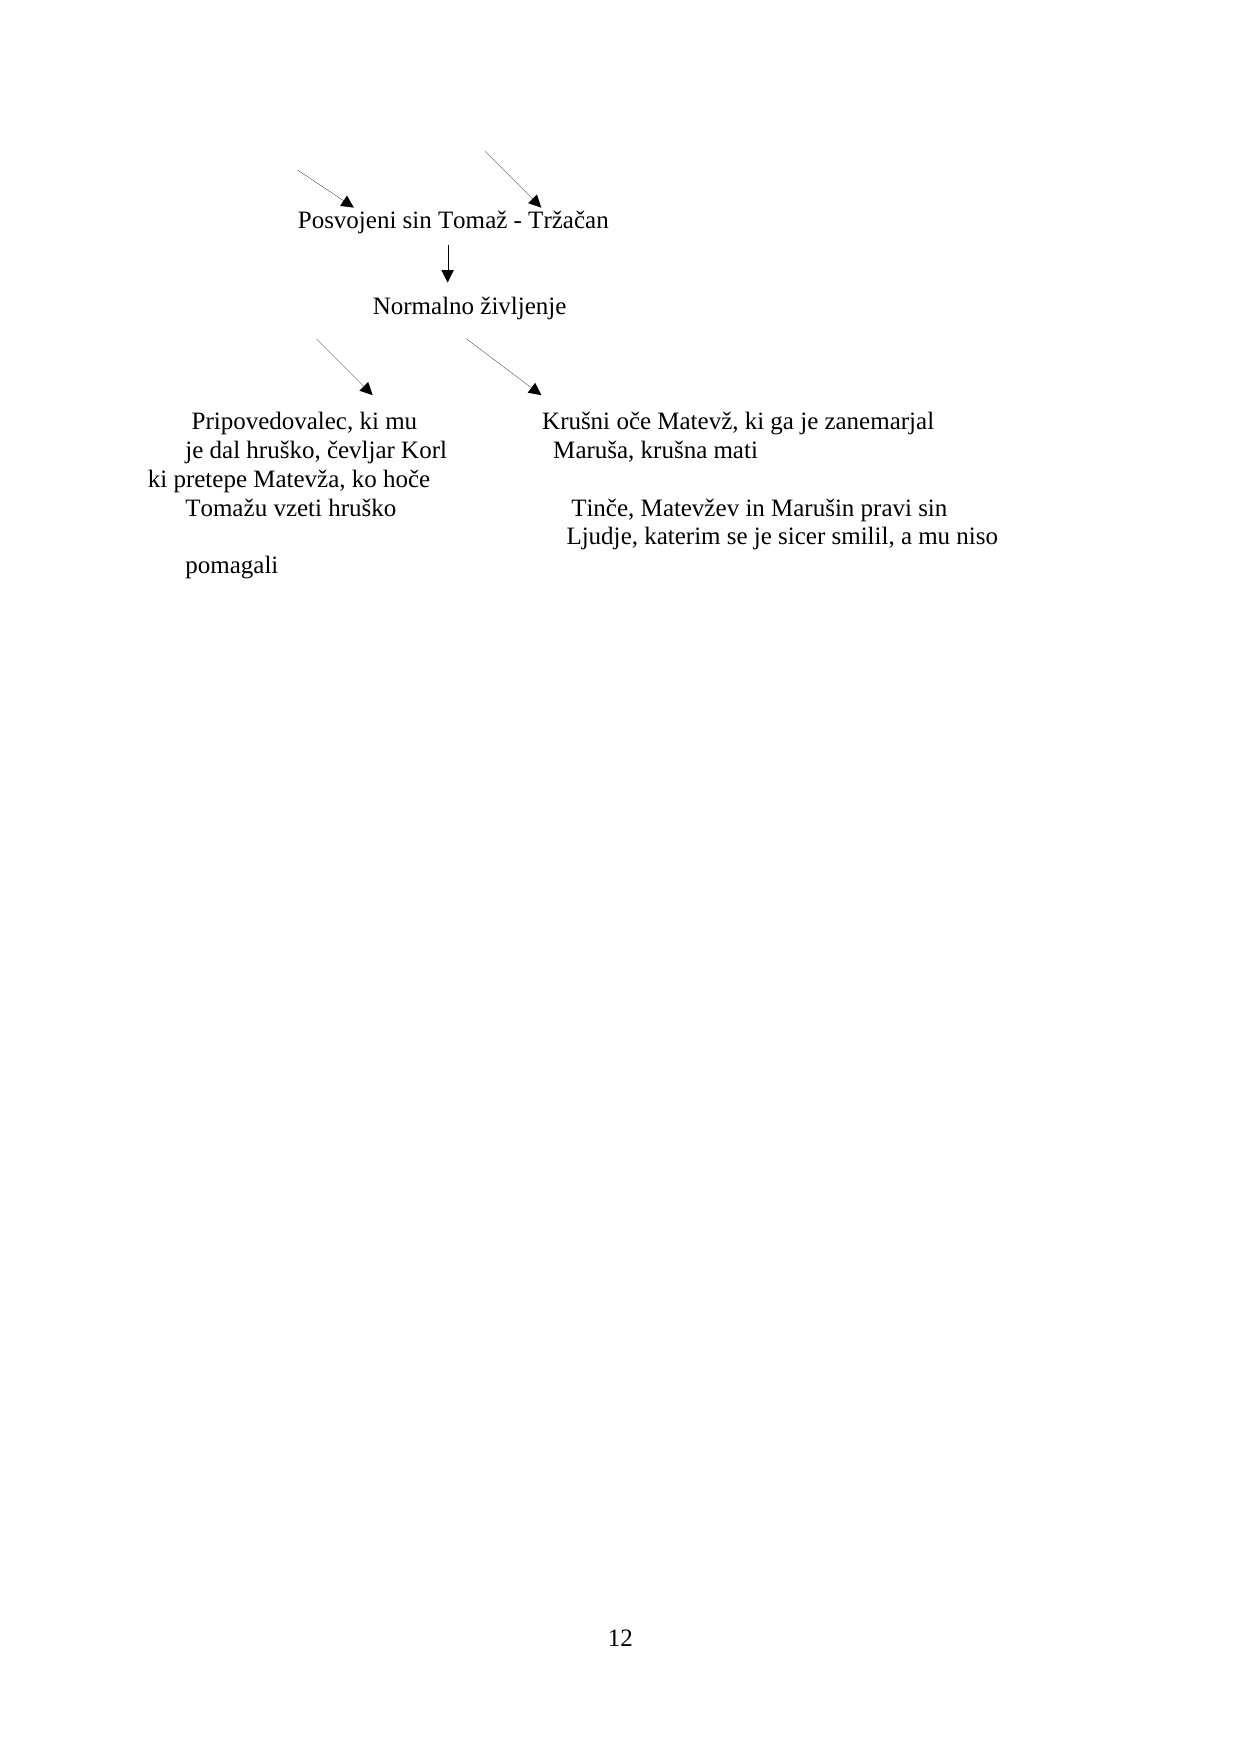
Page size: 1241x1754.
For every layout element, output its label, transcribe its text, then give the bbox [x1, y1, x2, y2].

text Ljudje, katerim se je sicer smilil, a mu niso pomagali [185, 521, 1093, 579]
text Pripovedovalec, ki mu Krušni oče Matevž, ki ga je zanemarjal [185, 406, 1093, 435]
text je dal hruško, čevljar Korl Maruša, krušna mati [185, 435, 1093, 464]
text Normalno življenje [298, 291, 1093, 320]
text ki pretepe Matevža, ko hoče [148, 464, 1093, 493]
text Tomažu vzeti hruško Tinče, Matevžev in Marušin pravi sin [185, 493, 1093, 521]
text Posvojeni sin Tomaž - Tržačan [298, 205, 1093, 234]
